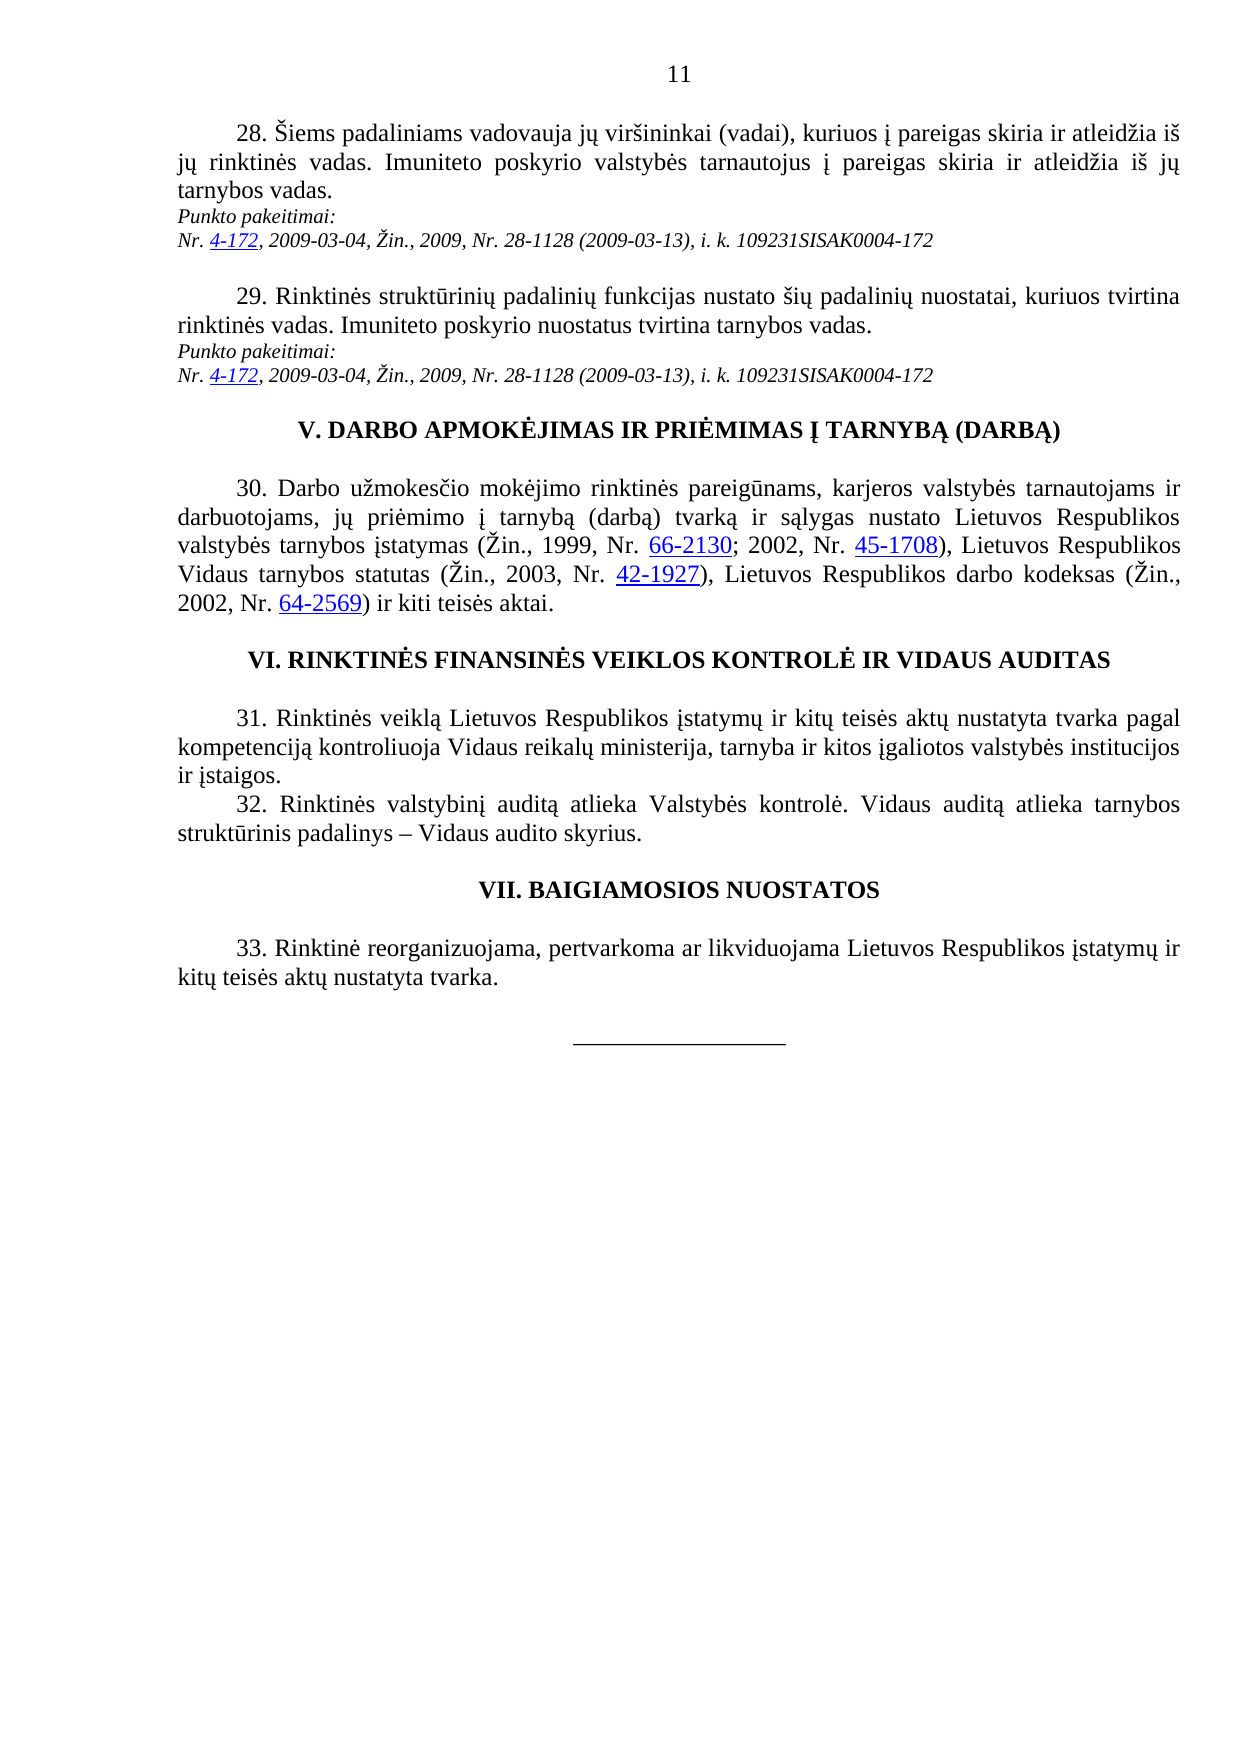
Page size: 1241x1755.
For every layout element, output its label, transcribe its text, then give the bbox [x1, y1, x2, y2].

text _________________ [177, 1019, 1181, 1048]
text Nr. 4-172, 2009-03-04, Žin., 2009, Nr. 28-1128 (2009-03-13), i. k. 109231SISAK0004-172 [177, 363, 1181, 387]
text 32. Rinktinės valstybinį auditą atlieka Valstybės kontrolė. Vidaus auditą atlieka tarnybos struktūrinis padalinys – Vidaus audito skyrius. [177, 789, 1181, 847]
text VII. BAIGIAMOSIOS NUOSTATOS [177, 876, 1181, 904]
text 30. Darbo užmokesčio mokėjimo rinktinės pareigūnams, karjeros valstybės tarnautojams ir darbuotojams, jų priėmimo į tarnybą (darbą) tvarką ir sąlygas nustato Lietuvos Respublikos valstybės tarnybos įstatymas (Žin., 1999, Nr. 66-2130; 2002, Nr. 45-1708), Lietuvos Respublikos Vidaus tarnybos statutas (Žin., 2003, Nr. 42-1927), Lietuvos Respublikos darbo kodeksas (Žin., 2002, Nr. 64-2569) ir kiti teisės aktai. [177, 473, 1181, 617]
text Punkto pakeitimai: [177, 339, 1181, 363]
text 33. Rinktinė reorganizuojama, pertvarkoma ar likviduojama Lietuvos Respublikos įstatymų ir kitų teisės aktų nustatyta tvarka. [177, 933, 1181, 991]
text Nr. 4-172, 2009-03-04, Žin., 2009, Nr. 28-1128 (2009-03-13), i. k. 109231SISAK0004-172 [177, 228, 1181, 252]
text V. DARBO APMOKĖJIMAS IR PRIĖMIMAS Į TARNYBĄ (DARBĄ) [177, 416, 1181, 444]
text Punkto pakeitimai: [177, 204, 1181, 228]
text 29. Rinktinės struktūrinių padalinių funkcijas nustato šių padalinių nuostatai, kuriuos tvirtina rinktinės vadas. Imuniteto poskyrio nuostatus tvirtina tarnybos vadas. [177, 281, 1181, 339]
text 31. Rinktinės veiklą Lietuvos Respublikos įstatymų ir kitų teisės aktų nustatyta tvarka pagal kompetenciją kontroliuoja Vidaus reikalų ministerija, tarnyba ir kitos įgaliotos valstybės institucijos ir įstaigos. [177, 703, 1181, 789]
text 28. Šiems padaliniams vadovauja jų viršininkai (vadai), kuriuos į pareigas skiria ir atleidžia iš jų rinktinės vadas. Imuniteto poskyrio valstybės tarnautojus į pareigas skiria ir atleidžia iš jų tarnybos vadas. [177, 118, 1181, 204]
text VI. RINKTINĖS FINANSINĖS VEIKLOS KONTROLĖ IR VIDAUS AUDITAS [177, 646, 1181, 674]
